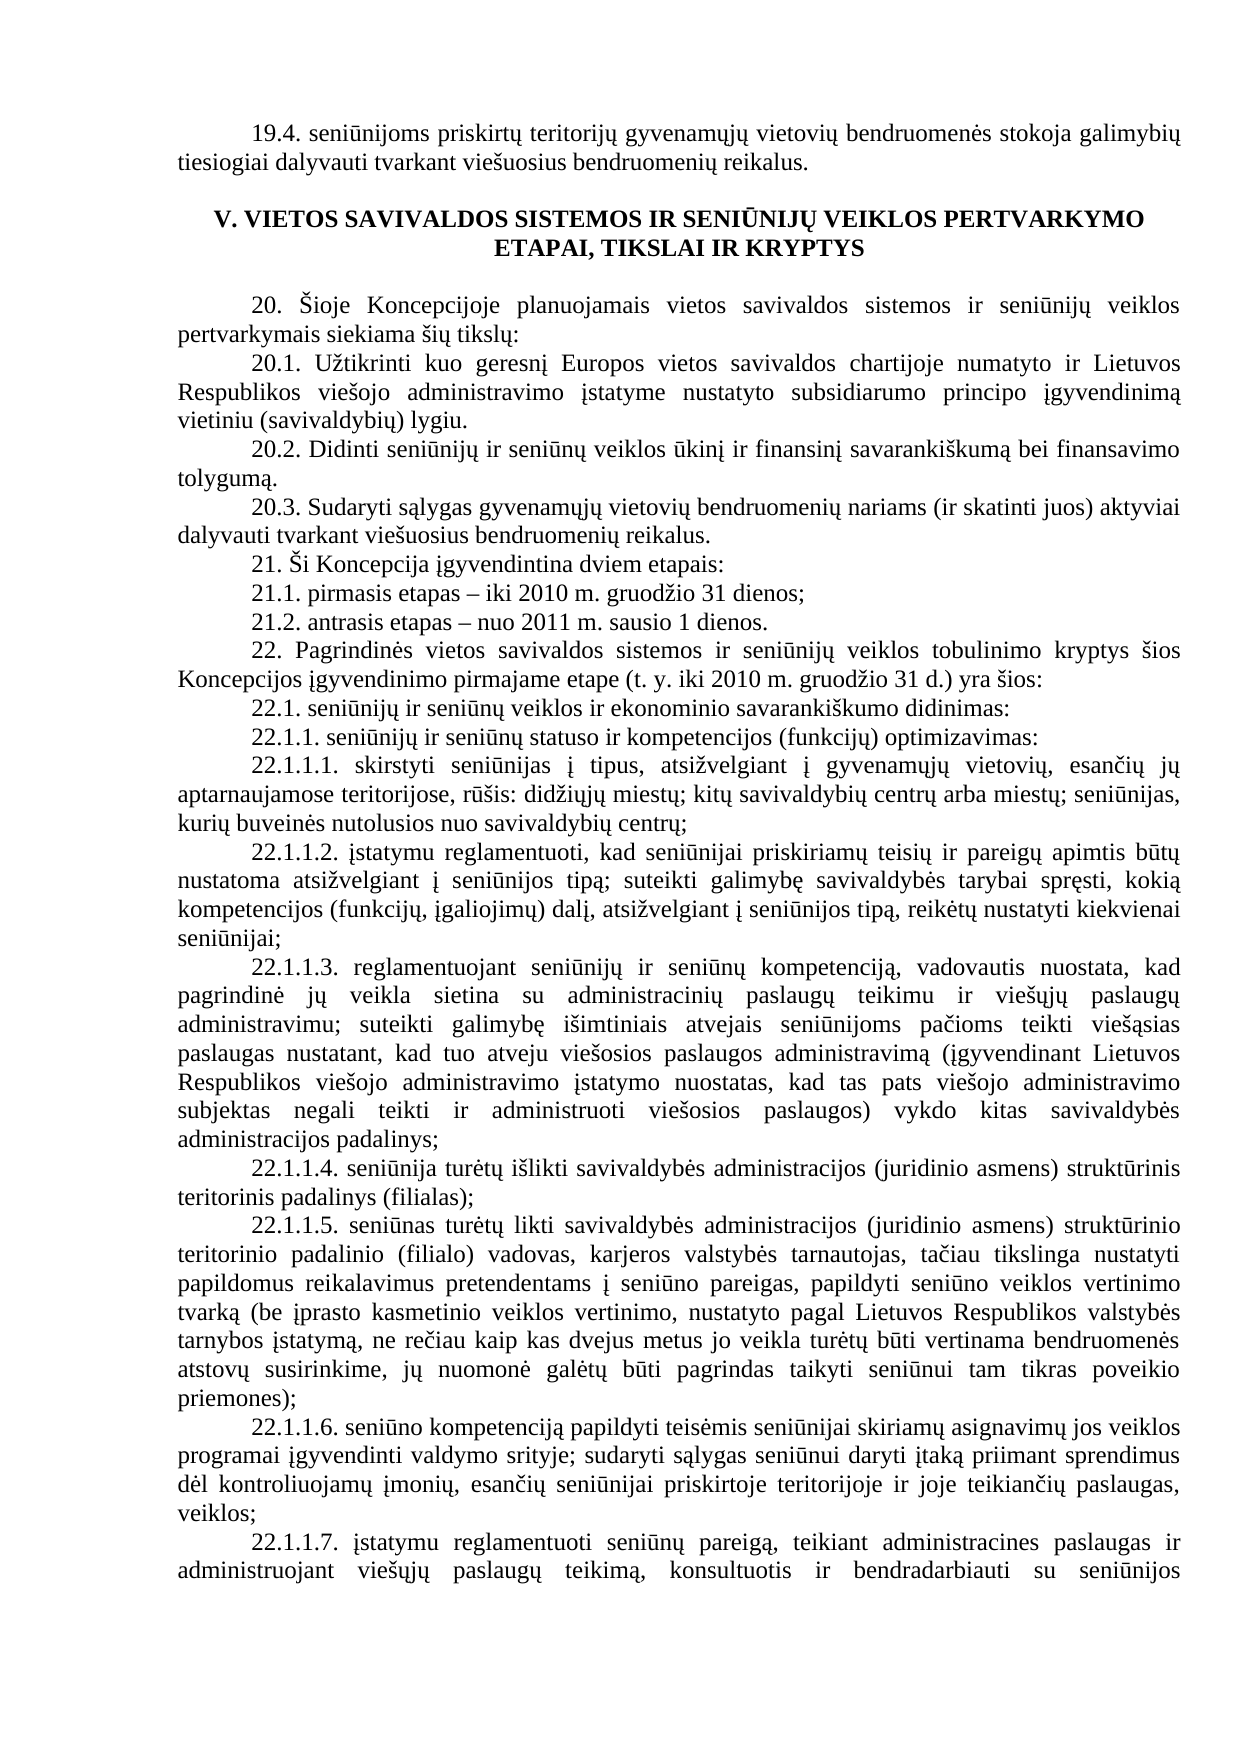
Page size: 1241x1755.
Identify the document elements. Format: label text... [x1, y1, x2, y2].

text 21. Ši Koncepcija įgyvendintina dviem etapais: [177, 549, 1181, 578]
text 20.3. Sudaryti sąlygas gyvenamųjų vietovių bendruomenių nariams (ir skatinti juos) aktyviai dalyvauti tvarkant viešuosius bendruomenių reikalus. [177, 492, 1181, 549]
text V. VIETOS SAVIVALDOS SISTEMOS IR SENIŪNIJŲ VEIKLOS PERTVARKYMO ETAPAI, TIKSLAI IR KRYPTYS [177, 204, 1181, 262]
text 22. Pagrindinės vietos savivaldos sistemos ir seniūnijų veiklos tobulinimo kryptys šios Koncepcijos įgyvendinimo pirmajame etape (t. y. iki 2010 m. gruodžio 31 d.) yra šios: [177, 636, 1181, 693]
text 20.1. Užtikrinti kuo geresnį Europos vietos savivaldos chartijoje numatyto ir Lietuvos Respublikos viešojo administravimo įstatyme nustatyto subsidiarumo principo įgyvendinimą vietiniu (savivaldybių) lygiu. [177, 348, 1181, 434]
text 22.1. seniūnijų ir seniūnų veiklos ir ekonominio savarankiškumo didinimas: [177, 693, 1181, 722]
text 21.1. pirmasis etapas – iki 2010 m. gruodžio 31 dienos; [177, 578, 1181, 607]
text 22.1.1.5. seniūnas turėtų likti savivaldybės administracijos (juridinio asmens) struktūrinio teritorinio padalinio (filialo) vadovas, karjeros valstybės tarnautojas, tačiau tikslinga nustatyti papildomus reikalavimus pretendentams į seniūno pareigas, papildyti seniūno veiklos vertinimo tvarką (be įprasto kasmetinio veiklos vertinimo, nustatyto pagal Lietuvos Respublikos valstybės tarnybos įstatymą, ne rečiau kaip kas dvejus metus jo veikla turėtų būti vertinama bendruomenės atstovų susirinkime, jų nuomonė galėtų būti pagrindas taikyti seniūnui tam tikras poveikio priemones); [177, 1211, 1181, 1412]
text 22.1.1.1. skirstyti seniūnijas į tipus, atsižvelgiant į gyvenamųjų vietovių, esančių jų aptarnaujamose teritorijose, rūšis: didžiųjų miestų; kitų savivaldybių centrų arba miestų; seniūnijas, kurių buveinės nutolusios nuo savivaldybių centrų; [177, 751, 1181, 837]
text 22.1.1.6. seniūno kompetenciją papildyti teisėmis seniūnijai skiriamų asignavimų jos veiklos programai įgyvendinti valdymo srityje; sudaryti sąlygas seniūnui daryti įtaką priimant sprendimus dėl kontroliuojamų įmonių, esančių seniūnijai priskirtoje teritorijoje ir joje teikiančių paslaugas, veiklos; [177, 1412, 1181, 1527]
text 22.1.1.4. seniūnija turėtų išlikti savivaldybės administracijos (juridinio asmens) struktūrinis teritorinis padalinys (filialas); [177, 1153, 1181, 1211]
text 19.4. seniūnijoms priskirtų teritorijų gyvenamųjų vietovių bendruomenės stokoja galimybių tiesiogiai dalyvauti tvarkant viešuosius bendruomenių reikalus. [177, 118, 1181, 176]
text 20. Šioje Koncepcijoje planuojamais vietos savivaldos sistemos ir seniūnijų veiklos pertvarkymais siekiama šių tikslų: [177, 291, 1181, 348]
text 22.1.1.3. reglamentuojant seniūnijų ir seniūnų kompetenciją, vadovautis nuostata, kad pagrindinė jų veikla sietina su administracinių paslaugų teikimu ir viešųjų paslaugų administravimu; suteikti galimybę išimtiniais atvejais seniūnijoms pačioms teikti viešąsias paslaugas nustatant, kad tuo atveju viešosios paslaugos administravimą (įgyvendinant Lietuvos Respublikos viešojo administravimo įstatymo nuostatas, kad tas pats viešojo administravimo subjektas negali teikti ir administruoti viešosios paslaugos) vykdo kitas savivaldybės administracijos padalinys; [177, 952, 1181, 1153]
text 20.2. Didinti seniūnijų ir seniūnų veiklos ūkinį ir finansinį savarankiškumą bei finansavimo tolygumą. [177, 434, 1181, 492]
text 22.1.1. seniūnijų ir seniūnų statuso ir kompetencijos (funkcijų) optimizavimas: [177, 722, 1181, 751]
text 22.1.1.7. įstatymu reglamentuoti seniūnų pareigą, teikiant administracines paslaugas ir administruojant viešųjų paslaugų teikimą, konsultuotis ir bendradarbiauti su seniūnijos [177, 1527, 1181, 1584]
text 21.2. antrasis etapas – nuo 2011 m. sausio 1 dienos. [177, 607, 1181, 636]
text 22.1.1.2. įstatymu reglamentuoti, kad seniūnijai priskiriamų teisių ir pareigų apimtis būtų nustatoma atsižvelgiant į seniūnijos tipą; suteikti galimybę savivaldybės tarybai spręsti, kokią kompetencijos (funkcijų, įgaliojimų) dalį, atsižvelgiant į seniūnijos tipą, reikėtų nustatyti kiekvienai seniūnijai; [177, 837, 1181, 952]
